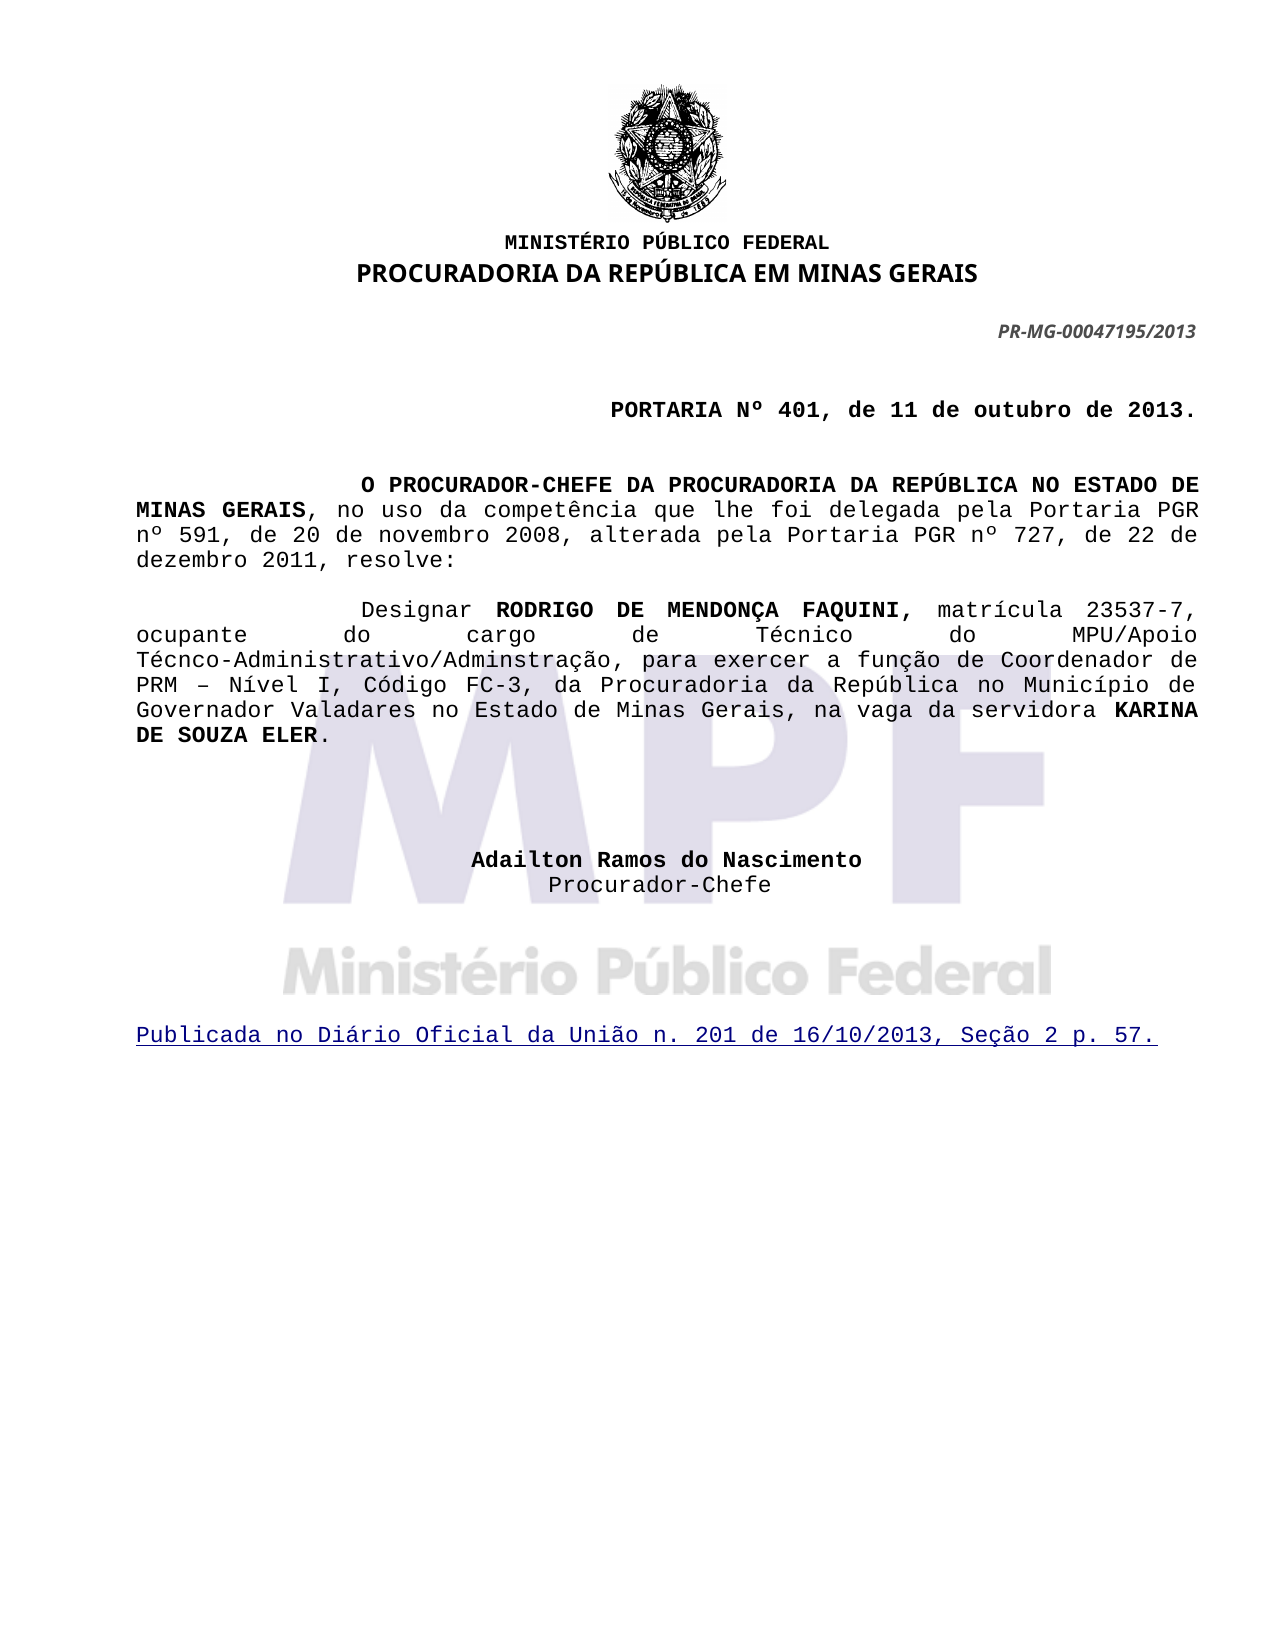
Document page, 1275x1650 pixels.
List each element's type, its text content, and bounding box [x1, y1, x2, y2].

picture [283, 748, 1051, 848]
text Adailton Ramos do Nascimento [136, 848, 1198, 873]
picture [283, 898, 1051, 995]
text PR-MG-00047195/2013 [136, 318, 1198, 344]
picture [608, 84, 727, 223]
text O PROCURADOR-CHEFE DA PROCURADORIA DA REPÚBLICA NO ESTADO DE MINAS GERAIS, no uso da competência que lhe foi delegada pela Portaria PGR nº 591, de 20 de novembro 2008, alterada pela Portaria PGR nº 727, de 22 de dezembro 2011, resolve: [136, 473, 1201, 573]
text Designar RODRIGO DE MENDONÇA FAQUINI, matrícula 23537-7, ocupante do cargo de Técnico do MPU/Apoio Técnco-Administrativo/Adminstração, para exercer a função de Coordenador de PRM – Nível I, Código FC-3, da Procuradoria da República no Município de Governador Valadares no Estado de Minas Gerais, na vaga da servidora KARINA DE SOUZA ELER. [136, 598, 1198, 748]
text Procurador-Chefe [136, 873, 1198, 898]
text PORTARIA Nº 401, de 11 de outubro de 2013. [136, 398, 1198, 423]
text Publicada no Diário Oficial da União n. 201 de 16/10/2013, Seção 2 p. 57. [136, 1023, 1198, 1048]
